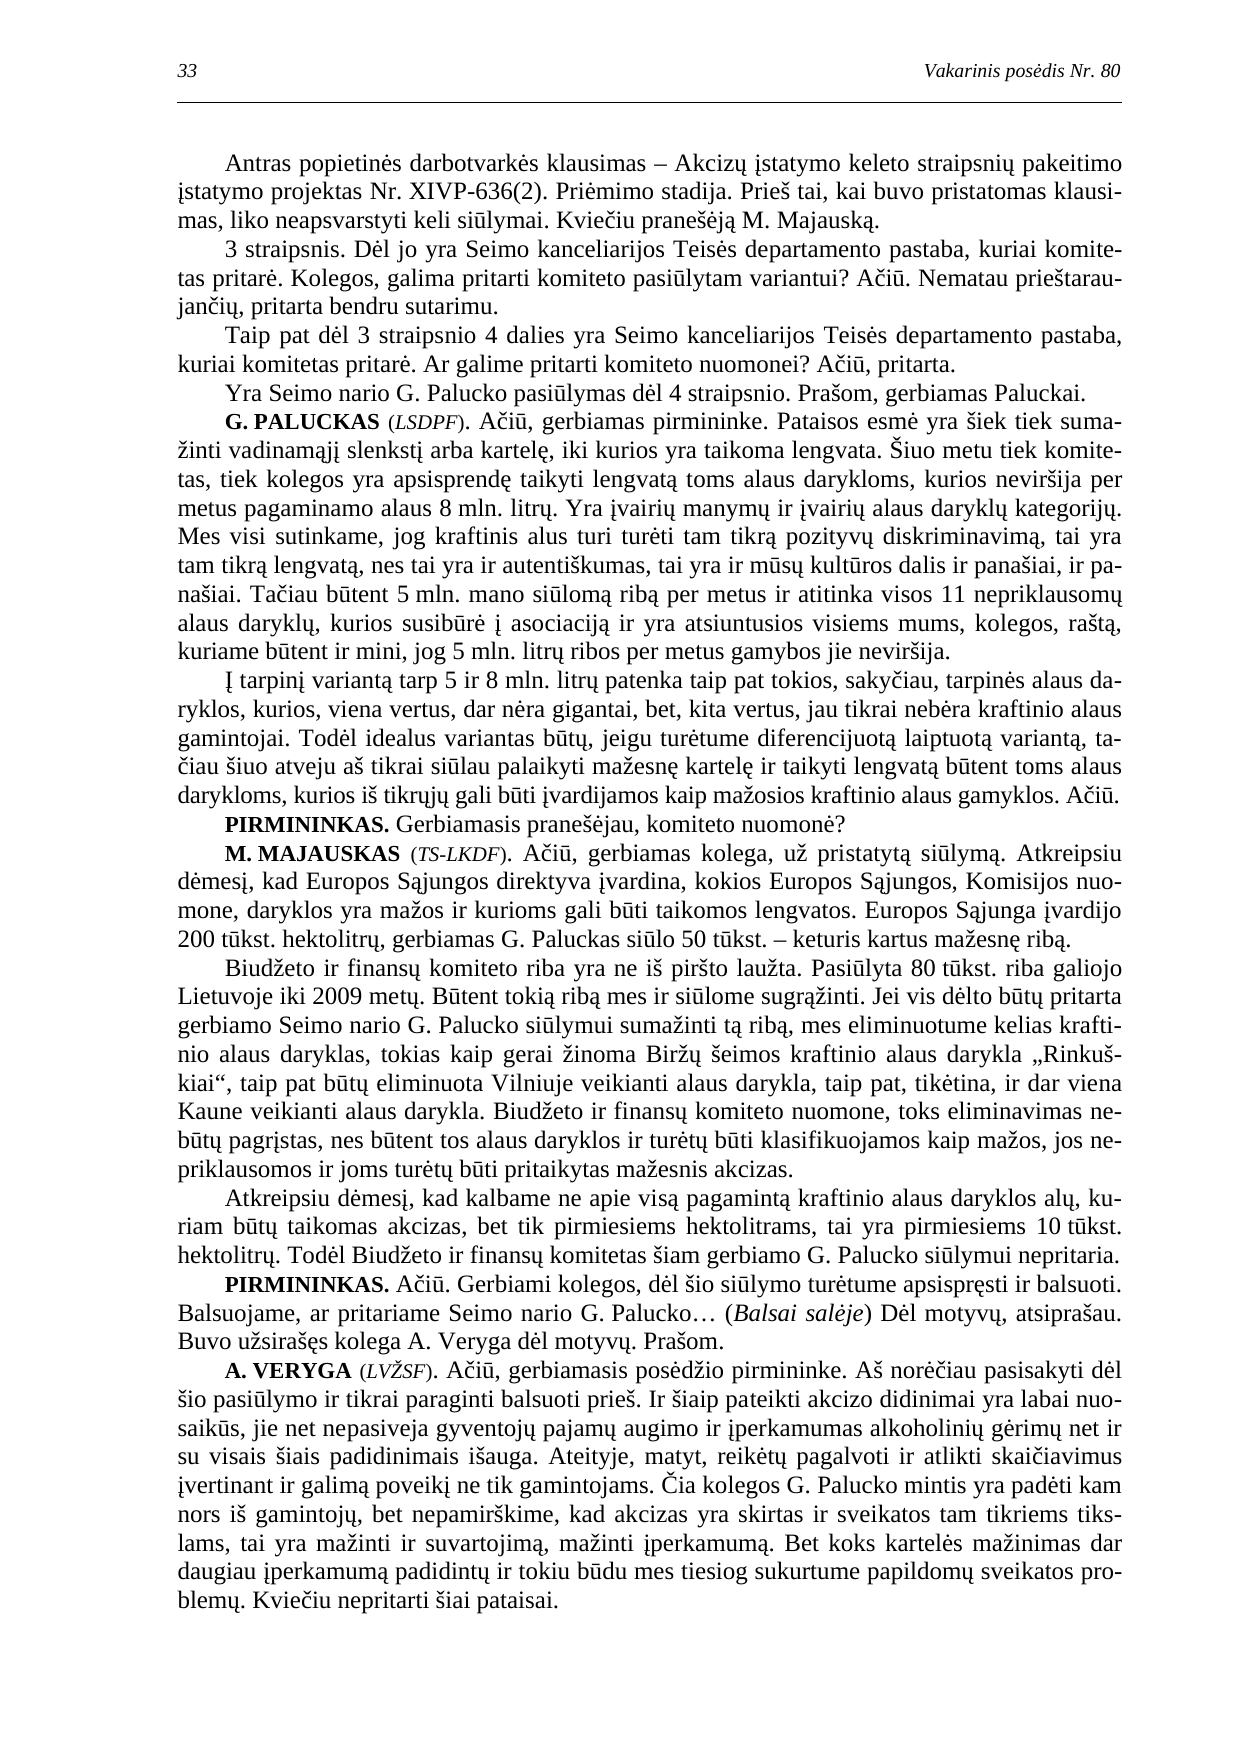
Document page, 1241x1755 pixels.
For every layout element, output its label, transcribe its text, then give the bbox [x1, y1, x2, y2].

text A. VERYGA (LVŽSF). Ačiū, ger­bia­ma­sis po­sė­džio pir­mi­nin­ke. Aš no­rė­čiau pa­si­sa­ky­ti dėl šio pa­siū­ly­mo ir tik­rai pa­ra­gin­ti bal­suo­ti prieš. Ir šiaip pa­teik­ti ak­ci­zo di­di­ni­mai yra la­bai nuo­sai­kūs, jie net ne­pa­si­ve­ja gy­ven­to­jų pa­ja­mų au­gi­mo ir įper­ka­mu­mas al­ko­ho­li­nių gė­ri­mų net ir su vi­sais šiais pa­di­di­ni­mais iš­au­ga. At­ei­ty­je, ma­tyt, rei­kė­tų pa­gal­vo­ti ir at­lik­ti skai­čia­vi­mus įver­ti­nant ir ga­li­mą po­vei­kį ne tik ga­min­to­jams. Čia ko­le­gos G. Pa­luc­ko min­tis yra pa­dė­ti kam nors iš ga­min­to­jų, bet ne­pa­mirš­ki­me, kad ak­ci­zas yra skir­tas ir svei­ka­tos tam tik­riems tiks­lams, tai yra ma­žin­ti ir su­var­to­ji­mą, ma­žin­ti įper­ka­mu­mą. Bet koks kar­te­lės ma­ži­ni­mas dar dau­giau įper­ka­mu­mą pa­di­din­tų ir to­kiu bū­du mes tie­siog su­kur­tu­me pa­pil­do­mų svei­ka­tos pro­ble­mų. Kvie­čiu ne­pri­tar­ti šiai pa­tai­sai. [177, 1355, 1122, 1614]
text PIRMININKAS. Ger­bia­ma­sis pra­ne­šė­jau, ko­mi­te­to nuo­mo­nė? [177, 809, 1122, 838]
text 3 straips­nis. Dėl jo yra Sei­mo kan­ce­lia­ri­jos Tei­sės de­par­ta­men­to pa­sta­ba, ku­riai ko­mi­te­tas pri­ta­rė. Ko­le­gos, ga­li­ma pri­tar­ti ko­mi­te­to pa­siū­ly­tam va­rian­tui? Ačiū. Ne­ma­tau prieš­ta­rau­jan­čių, pri­tar­ta ben­dru su­ta­ri­mu. [177, 234, 1122, 320]
text At­kreip­siu dė­me­sį, kad kal­ba­me ne apie vi­są pa­ga­min­tą kraf­ti­nio alaus da­ryk­los alų, ku­riam bū­tų tai­ko­mas ak­ci­zas, bet tik pir­mie­siems hek­to­lit­rams, tai yra pir­mie­siems 10 tūkst. hek­to­lit­rų. To­dėl Biu­dže­to ir fi­nan­sų ko­mi­te­tas šiam ger­bia­mo G. Pa­luc­ko siū­ly­mui ne­pri­ta­ria. [177, 1183, 1122, 1269]
text Biu­dže­to ir fi­nan­sų ko­mi­te­to ri­ba yra ne iš pirš­to lauž­ta. Pa­siū­ly­ta 80 tūkst. ri­ba ga­lio­jo Lie­tu­vo­je iki 2009 me­tų. Bū­tent to­kią ri­bą mes ir siū­lo­me su­grą­žin­ti. Jei vis dėl­to bū­tų pri­tar­ta ger­bia­mo Sei­mo na­rio G. Pa­luc­ko siū­ly­mui su­ma­žin­ti tą ri­bą, mes eli­mi­nuo­tu­me ke­lias kraf­ti­nio alaus da­ryk­las, to­kias kaip ge­rai ži­no­ma Bir­žų šei­mos kraf­ti­nio alaus da­ryk­la „Rin­kuš­kiai“, taip pat bū­tų eli­mi­nuo­ta Vil­niu­je vei­kian­ti alaus da­ryk­la, taip pat, ti­kė­ti­na, ir dar vie­na Kau­ne vei­kian­ti alaus da­ryk­la. Biu­dže­to ir fi­nan­sų ko­mi­te­to nuo­mo­ne, toks eli­mi­na­vi­mas ne­bū­tų pa­grįs­tas, nes bū­tent tos alaus da­ryk­los ir tu­rė­tų bū­ti kla­si­fi­kuo­ja­mos kaip ma­žos, jos ne­pri­klau­so­mos ir joms tu­rė­tų bū­ti pri­tai­ky­tas ma­žes­nis ak­ci­zas. [177, 953, 1122, 1183]
text Į tar­pi­nį va­rian­tą tarp 5 ir 8 mln. lit­rų pa­ten­ka taip pat to­kios, sa­ky­čiau, tar­pi­nės alaus da­ryk­los, ku­rios, vie­na ver­tus, dar nė­ra gi­gan­tai, bet, ki­ta ver­tus, jau tik­rai ne­bė­ra kraf­ti­nio alaus ga­min­to­jai. To­dėl ide­a­lus va­rian­tas bū­tų, jei­gu tu­rė­tu­me di­fe­ren­ci­juo­tą laip­tuo­tą va­rian­tą, ta­čiau šiuo at­ve­ju aš tik­rai siū­lau pa­lai­ky­ti ma­žes­nę kar­te­lę ir tai­ky­ti leng­va­tą bū­tent toms alaus da­ryk­loms, ku­rios iš tik­rų­jų ga­li bū­ti įvar­di­ja­mos kaip ma­žo­sios kraf­ti­nio alaus ga­myk­los. Ačiū. [177, 665, 1122, 809]
text G. PALUCKAS (LSDPF). Ačiū, ger­bia­mas pir­mi­nin­ke. Pa­tai­sos es­mė yra šiek tiek su­ma­žin­ti va­di­na­mą­jį slenks­tį ar­ba kar­te­lę, iki ku­rios yra tai­ko­ma leng­va­ta. Šiuo me­tu tiek ko­mi­te­tas, tiek ko­le­gos yra ap­si­spren­dę tai­ky­ti leng­va­tą toms alaus da­ryk­loms, ku­rios ne­vir­ši­ja per me­tus pa­ga­mi­na­mo alaus 8 mln. lit­rų. Yra įvai­rių ma­ny­mų ir įvai­rių alaus da­ryk­lų ka­te­go­ri­jų. Mes vi­si su­tin­ka­me, jog kraf­ti­nis alus tu­ri tu­rė­ti tam tik­rą po­zi­ty­vų dis­kri­mi­na­vi­mą, tai yra tam tik­rą leng­va­tą, nes tai yra ir au­ten­tiš­ku­mas, tai yra ir mū­sų kul­tū­ros da­lis ir pa­na­šiai, ir pa­na­šiai. Ta­čiau bū­tent 5 mln. ma­no siū­lo­mą ri­bą per me­tus ir ati­tin­ka vi­sos 11 ne­pri­klau­so­mų alaus da­ryk­lų, ku­rios su­si­bū­rė į aso­cia­ci­ją ir yra at­siun­tu­sios vi­siems mums, ko­le­gos, raš­tą, ku­ria­me bū­tent ir mi­ni, jog 5 mln. lit­rų ri­bos per me­tus ga­my­bos jie ne­vir­ši­ja. [177, 406, 1122, 665]
text Yra Sei­mo na­rio G. Pa­luc­ko pa­siū­ly­mas dėl 4 straips­nio. Pra­šom, ger­bia­mas Pa­luc­kai. [177, 378, 1122, 406]
text M. MAJAUSKAS (TS-LKDF). Ačiū, ger­bia­mas ko­le­ga, už pri­sta­ty­tą siū­ly­mą. At­kreip­siu dė­me­sį, kad Eu­ro­pos Są­jun­gos di­rek­ty­va įvar­di­na, ko­kios Eu­ro­pos Są­jun­gos, Ko­mi­si­jos nuo­mo­ne, da­ryk­los yra ma­žos ir ku­rioms ga­li bū­ti tai­ko­mos leng­va­tos. Eu­ro­pos Są­jun­ga įvar­di­jo 200 tūkst. hek­to­lit­rų, ger­bia­mas G. Pa­luc­kas siū­lo 50 tūkst. – ke­tu­ris kar­tus ma­žes­nę ri­bą. [177, 838, 1122, 953]
text Ant­ras po­pie­ti­nės dar­bo­tvarkės klau­si­mas – Ak­ci­zų įsta­ty­mo ke­le­to straips­nių pa­kei­ti­mo įsta­ty­mo pro­jek­tas Nr. XIVP-636(2). Pri­ėmi­mo sta­di­ja. Prieš tai, kai bu­vo pri­sta­to­mas klau­si­mas, li­ko ne­ap­svars­ty­ti ke­li siū­ly­mai. Kvie­čiu pra­ne­šė­ją M. Ma­jaus­ką. [177, 148, 1122, 234]
text PIRMININKAS. Ačiū. Ger­bia­mi ko­le­gos, dėl šio siū­ly­mo tu­rė­tu­me ap­si­spręs­ti ir bal­suo­ti. Bal­suo­ja­me, ar pri­ta­ria­me Sei­mo na­rio G. Pa­luc­ko… (Bal­sai sa­lė­je) Dėl mo­ty­vų, at­si­pra­šau. Bu­vo už­si­ra­šęs ko­le­ga A. Ve­ry­ga dėl mo­ty­vų. Pra­šom. [177, 1269, 1122, 1355]
text Taip pat dėl 3 straips­nio 4 da­lies yra Sei­mo kan­ce­lia­ri­jos Tei­sės de­par­ta­men­to pa­sta­ba, ku­riai ko­mi­te­tas pri­ta­rė. Ar ga­li­me pri­tar­ti ko­mi­te­to nuo­mo­nei? Ačiū, pri­tar­ta. [177, 320, 1122, 378]
